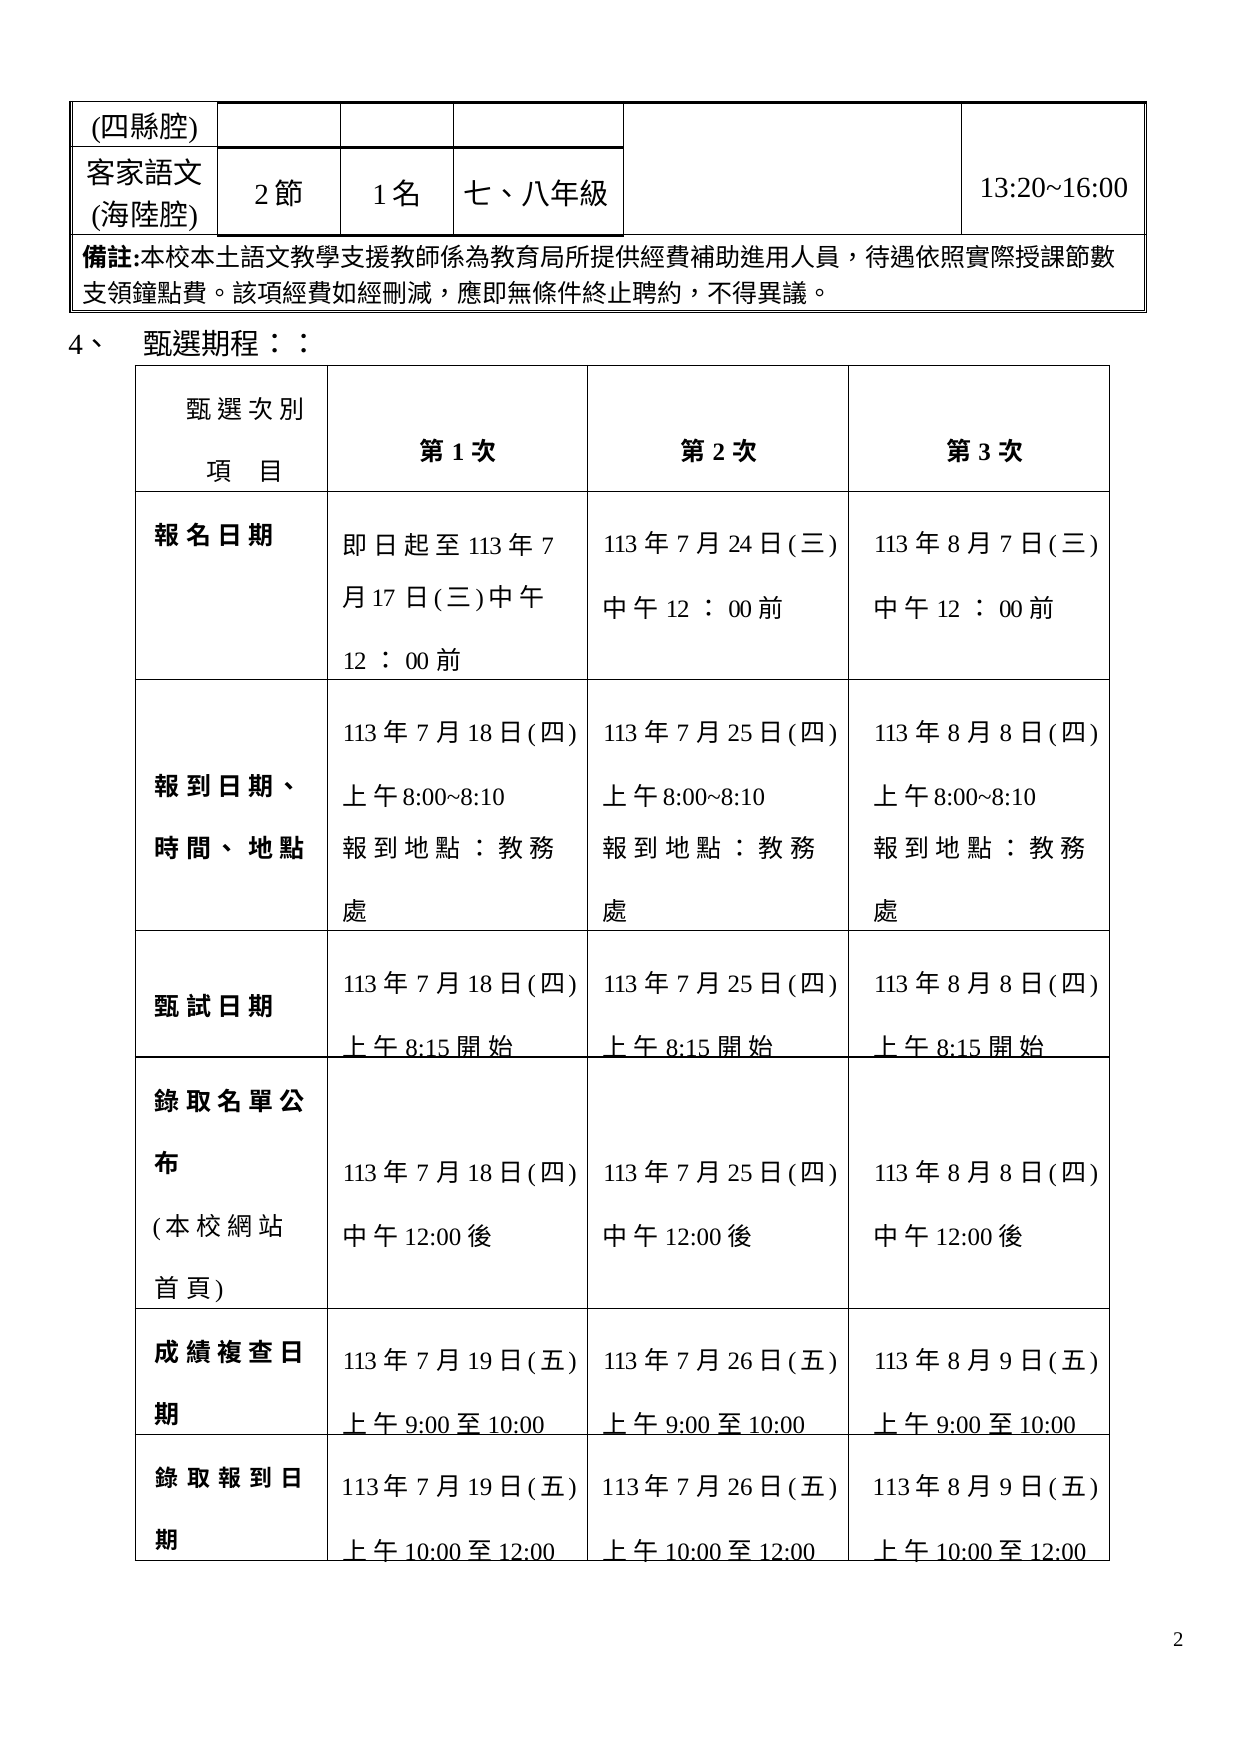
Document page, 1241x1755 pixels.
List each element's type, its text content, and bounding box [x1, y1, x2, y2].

table_cell 113年7月19日(五) 上午10:00至12:00 [328, 1435, 587, 1559]
table_cell 113年8月8日(四) 上午8:15開始 [849, 931, 1109, 1056]
table_cell 113年7月18日(四) 上午8:15開始 [328, 931, 587, 1056]
table_cell 錄取報到日期 [136, 1435, 327, 1559]
table_cell 2節 [218, 149, 340, 234]
table_cell 1名 [341, 149, 453, 234]
table_cell [454, 104, 623, 146]
table_cell [218, 104, 340, 146]
list 甄選期程：： [68, 313, 1172, 365]
table_cell 113年7月24日(三) 中午12：00前 [588, 492, 848, 679]
table_cell 錄取名單公布 (本校網站首頁) [136, 1058, 327, 1307]
table_cell 備註:本校本土語文教學支援教師係為教育局所提供經費補助進用人員，待遇依照實際授課節數支領鐘點費。該項經費如經刪減，應即無條件終止聘約，不得異議。 [73, 235, 1144, 309]
table_header 第2次 [588, 366, 848, 491]
table_cell 即日起至113年7月17 日(三)中午12：00前 [328, 492, 587, 679]
table_header 甄選次別 項 目 [136, 366, 327, 491]
table_cell 客家語文 (海陸腔) [73, 147, 217, 234]
table_cell 成績複查日期 [136, 1309, 327, 1433]
table_cell 113年7月25日(四) 中午12:00後 [588, 1058, 848, 1307]
table_cell [341, 104, 453, 146]
table_cell 113年7月18日(四) 上午8:00~8:10 報到地點：教務處 [328, 680, 587, 930]
table_cell 113年8月8日(四) 上午8:00~8:10 報到地點：教務處 [849, 680, 1109, 930]
table_header 第3次 [849, 366, 1109, 491]
table_cell [624, 104, 961, 234]
table_cell 113年7月18日(四) 中午12:00後 [328, 1058, 587, 1307]
table_cell 報到日期、時間、地點 [136, 680, 327, 930]
table_cell 甄試日期 [136, 931, 327, 1056]
table_cell 報名日期 [136, 492, 327, 679]
table_cell 113年7月26日(五) 上午9:00至10:00 [588, 1309, 848, 1433]
table_cell 113年7月26日(五) 上午10:00至12:00 [588, 1435, 848, 1559]
table_header 第1次 [328, 366, 587, 491]
table_cell 113年8月9日(五) 上午10:00至12:00 [849, 1435, 1109, 1559]
table_cell 113年7月25日(四) 上午8:15開始 [588, 931, 848, 1056]
table_cell 113年7月19日(五) 上午9:00至10:00 [328, 1309, 587, 1433]
table_cell 113年7月25日(四) 上午8:00~8:10 報到地點：教務處 [588, 680, 848, 930]
table_cell 113年8月9日(五) 上午9:00至10:00 [849, 1309, 1109, 1433]
table_cell 七、八年級 [454, 149, 623, 234]
table_cell 13:20~16:00 [962, 104, 1144, 234]
table_cell 113年8月7日(三) 中午12：00前 [849, 492, 1109, 679]
table_cell 113年8月8日(四) 中午12:00後 [849, 1058, 1109, 1307]
table_cell (四縣腔) [73, 102, 217, 146]
